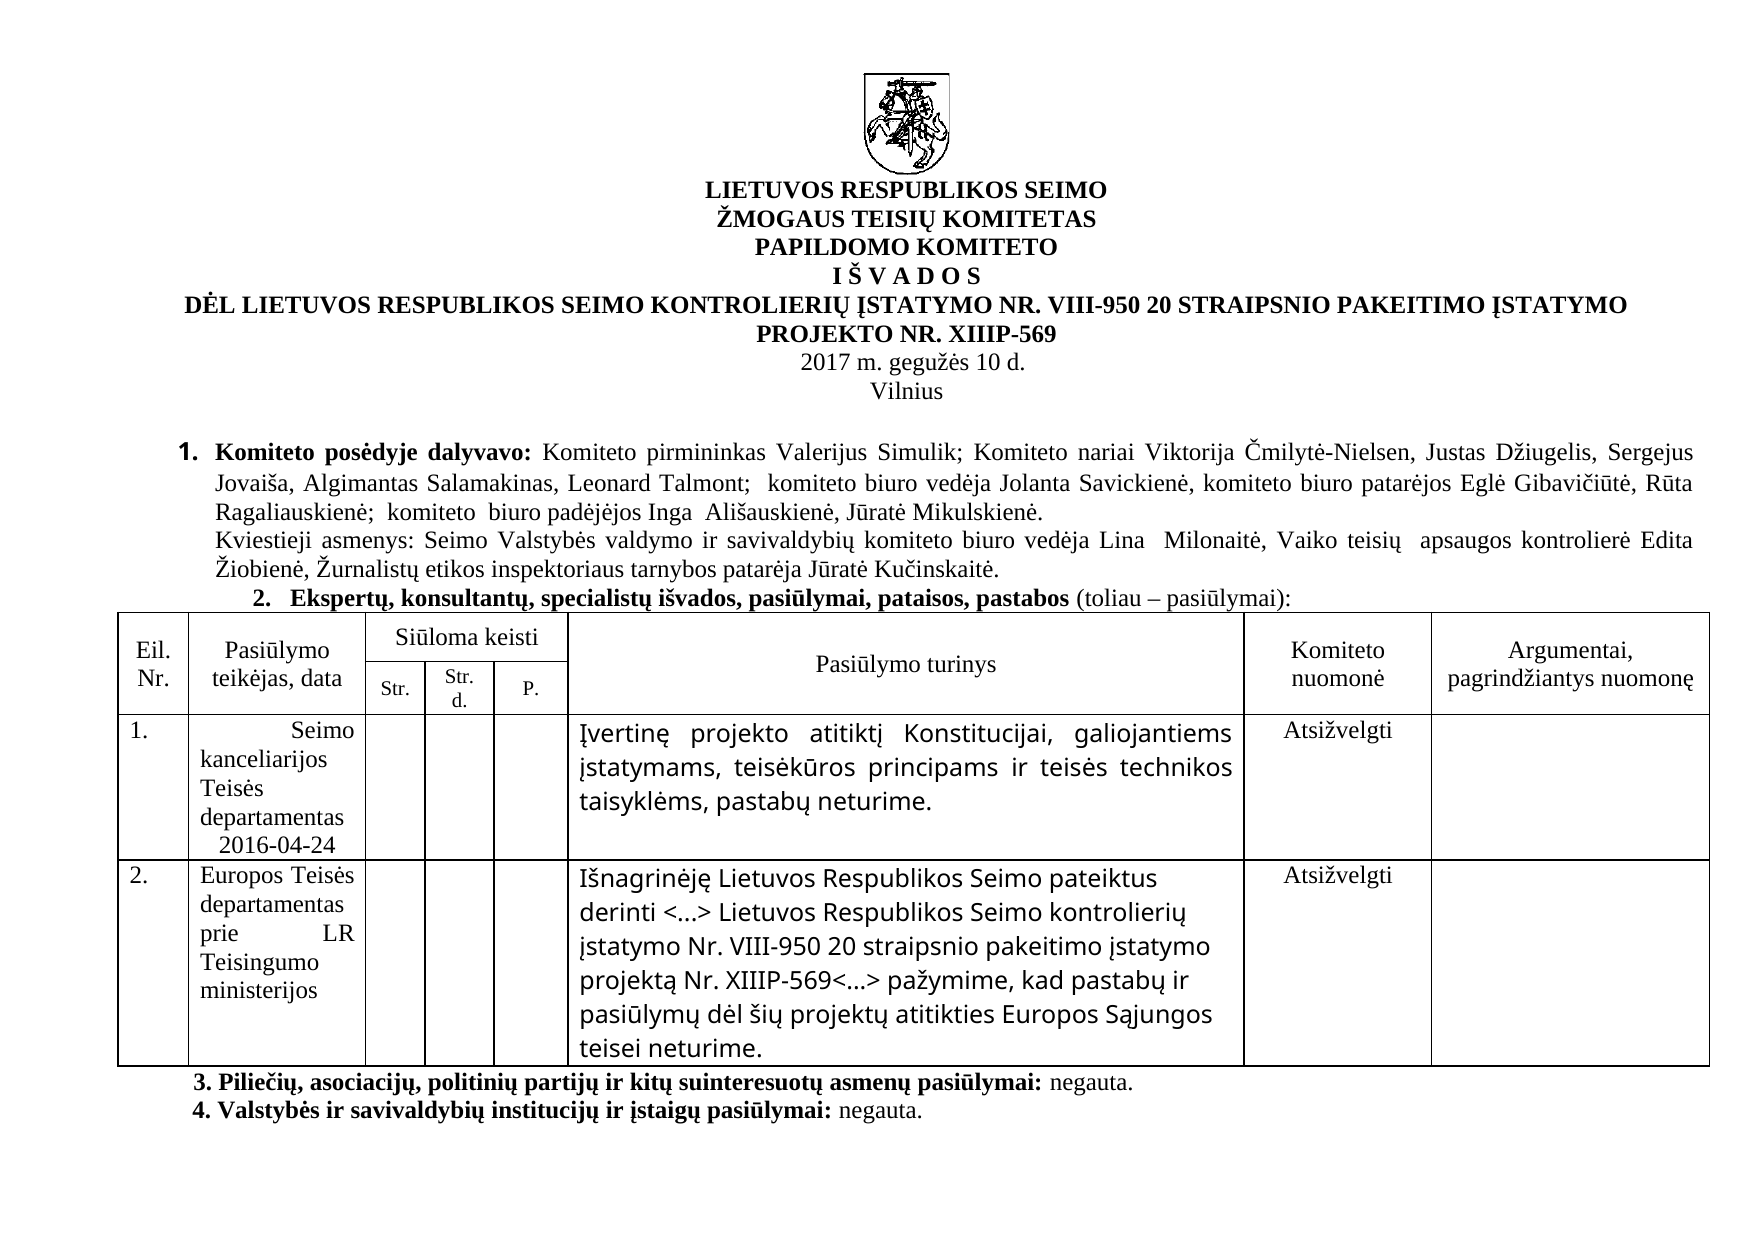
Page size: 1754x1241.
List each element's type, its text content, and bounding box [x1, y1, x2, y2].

text 3. Piliečių, asociacijų, politinių partijų ir kitų suinteresuotų asmenų pasiūlymai: negauta. [118, 1067, 1694, 1095]
table_cell Str. [366, 662, 424, 714]
table_cell P. [495, 662, 567, 714]
table_cell Išnagrinėję Lietuvos Respublikos Seimo pateiktus derinti <...> Lietuvos Respublikos Seimo kontrolierių įstatymo Nr. VIII-950 20 straipsnio pakeitimo įstatymo projektą Nr. XIIIP-569<...> pažymime, kad pastabų ir pasiūlymų dėl šių projektų atitikties Europos Sąjungos teisei neturime. [569, 861, 1243, 1065]
table_cell 2. [119, 861, 188, 1065]
table_header Siūloma keisti [366, 613, 567, 661]
table_header Argumentai, pagrindžiantys nuomonę [1432, 613, 1709, 714]
text 4. Valstybės ir savivaldybių institucijų ir įstaigų pasiūlymai: negauta. [118, 1095, 1694, 1124]
table_cell [426, 715, 493, 859]
table_cell Atsižvelgti [1245, 861, 1431, 1065]
table_cell 1. [119, 715, 188, 859]
table_cell [426, 861, 493, 1065]
table_header Pasiūlymo turinys [569, 613, 1243, 714]
text DĖL LIETUVOS RESPUBLIKOS SEIMO KONTROLIERIŲ ĮSTATYMO NR. VIII-950 20 STRAIPSNIO PAKEITIMO ĮSTATYMO PROJEKTO Nr. XIIIP-569 [118, 290, 1694, 347]
table_header Komiteto nuomonė [1245, 613, 1431, 714]
table_cell [1432, 715, 1709, 859]
text Vilnius [118, 376, 1694, 405]
subtitle PAPILDOMO KOMITETO [118, 232, 1694, 261]
subtitle I Š V A D O S [118, 261, 1694, 290]
table_header Eil. Nr. [119, 613, 188, 714]
table_cell Str. d. [426, 662, 493, 714]
table_cell [366, 715, 424, 859]
table_cell [495, 861, 567, 1065]
table_cell [1432, 861, 1709, 1065]
list Ekspertų, konsultantų, specialistų išvados, pasiūlymai, pataisos, pastabos (toliau – pasiūlymai): [177, 583, 1694, 612]
table_cell Seimo kanceliarijos Teisės departamentas 2016-04-24 [189, 715, 365, 859]
table_cell Įvertinę projekto atitiktį Konstitucijai, galiojantiems įstatymams, teisėkūros principams ir teisės technikos taisyklėms, pastabų neturime. [569, 715, 1243, 859]
text LIETUVOS RESPUBLIKOS SEIMO [118, 175, 1694, 204]
text žmogaus teisių komitetas [118, 204, 1694, 232]
table_cell [366, 861, 424, 1065]
text Kviestieji asmenys: Seimo Valstybės valdymo ir savivaldybių komiteto biuro vedėja Lina Milonaitė, Vaiko teisių apsaugos kontrolierė Edita Žiobienė, Žurnalistų etikos inspektoriaus tarnybos patarėja Jūratė Kučinskaitė. [215, 525, 1694, 583]
table_cell Atsižvelgti [1245, 715, 1431, 859]
list Komiteto posėdyje dalyvavo: Komiteto pirmininkas Valerijus Simulik; Komiteto nariai Viktorija Čmilytė-Nielsen, Justas Džiugelis, Sergejus Jovaiša, Algimantas Salamakinas, Leonard Talmont; komiteto biuro vedėja Jolanta Savickienė, komiteto biuro patarėjos Eglė Gibavičiūtė, Rūta Ragaliauskienė; komiteto biuro padėjėjos Inga Ališauskienė, Jūratė Mikulskienė. [177, 434, 1694, 525]
table_cell [495, 715, 567, 859]
table_cell Europos Teisės departamentas prie LR Teisingumo ministerijos [189, 861, 365, 1065]
table_header Pasiūlymo teikėjas, data [189, 613, 365, 714]
text 2017 m. gegužės 10 d. [118, 347, 1694, 376]
